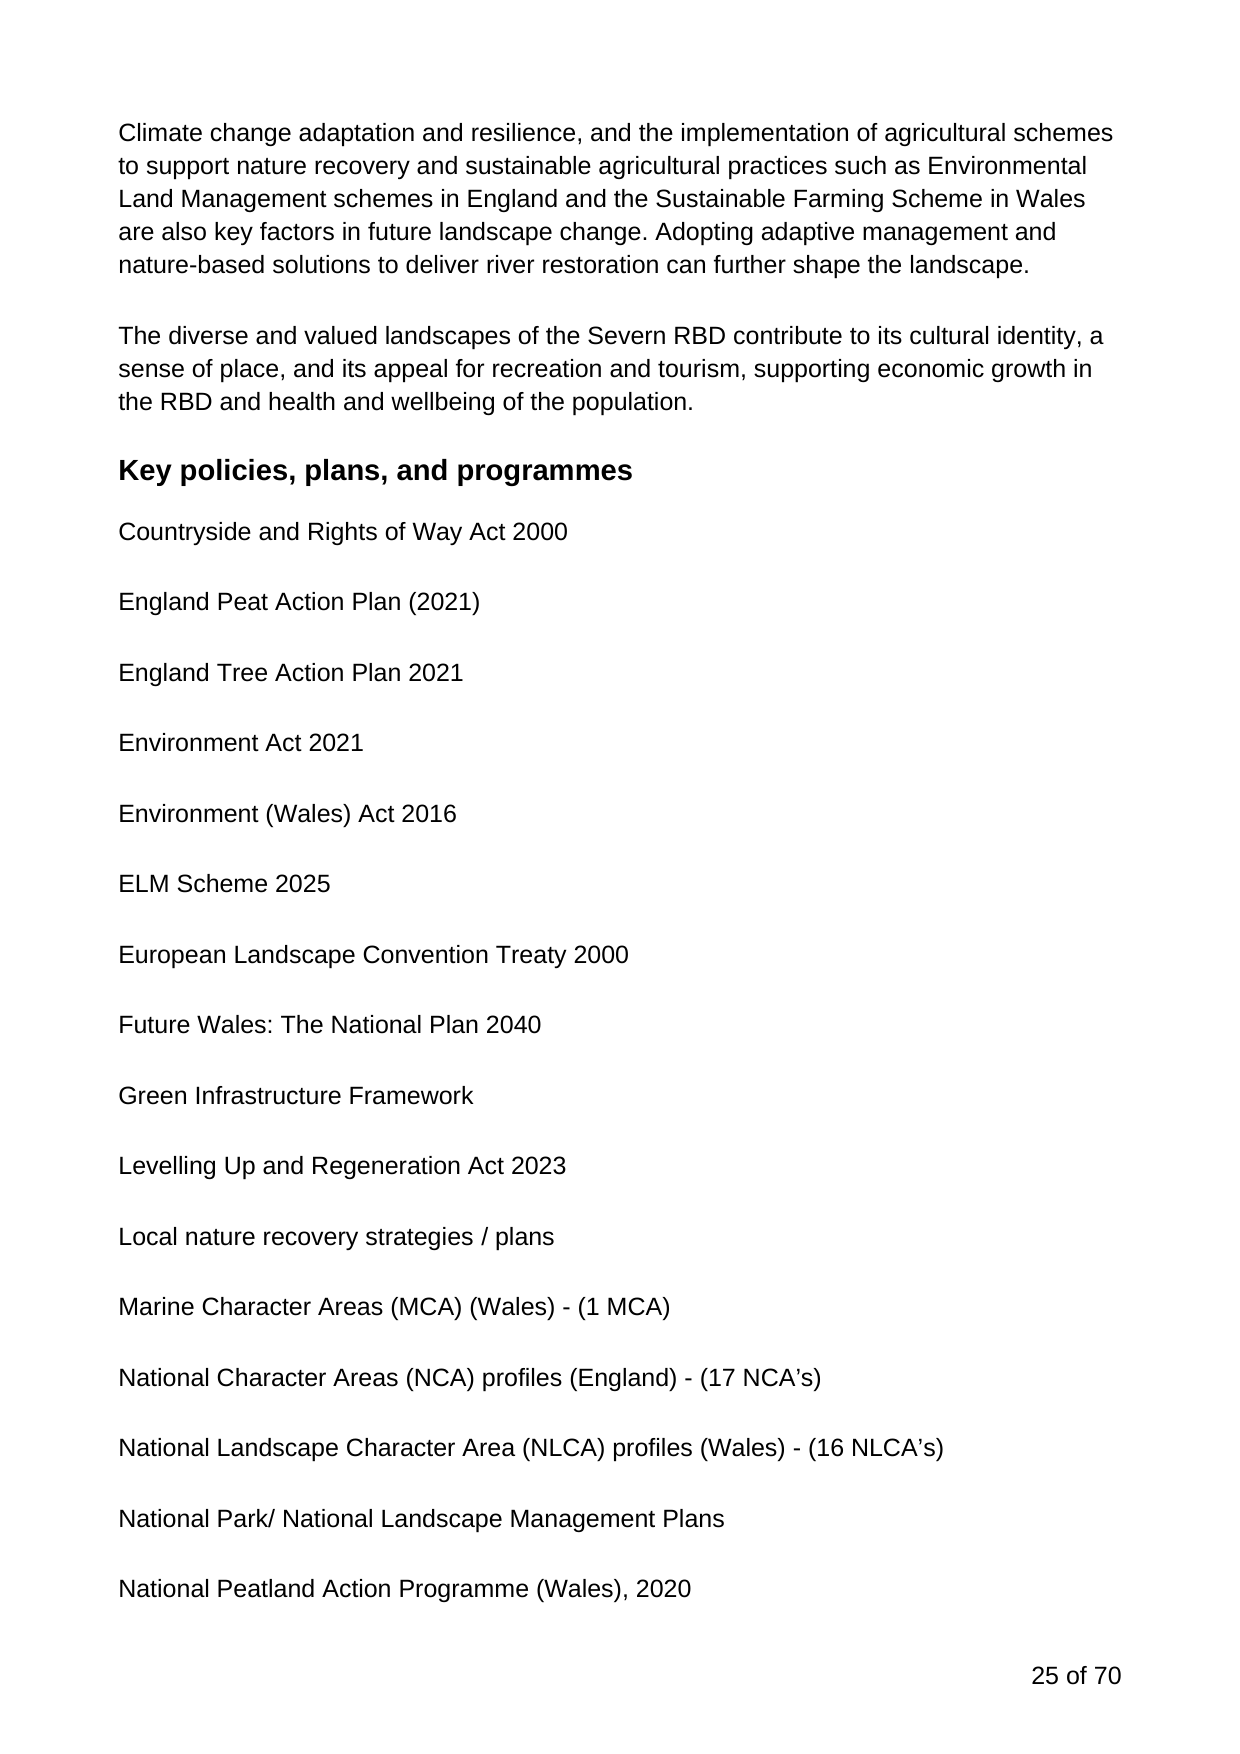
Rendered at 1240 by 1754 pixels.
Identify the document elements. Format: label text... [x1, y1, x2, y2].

text ELM Scheme 2025 [118, 869, 1121, 898]
text Local nature recovery strategies / plans [118, 1222, 1121, 1251]
text Marine Character Areas (MCA) (Wales) - (1 MCA) [118, 1292, 1121, 1321]
text Climate change adaptation and resilience, and the implementation of agricultural schemes to support nature recovery and sustainable agricultural practices such as Environmental Land Management schemes in England and the Sustainable Farming Scheme in Wales are also key factors in future landscape change. Adopting adaptive management and nature-based solutions to deliver river restoration can further shape the landscape. [118, 118, 1121, 279]
text Green Infrastructure Framework [118, 1081, 1121, 1109]
text The diverse and valued landscapes of the Severn RBD contribute to its cultural identity, a sense of place, and its appeal for recreation and tourism, supporting economic growth in the RBD and health and wellbeing of the population. [118, 321, 1121, 416]
text National Character Areas (NCA) profiles (England) - (17 NCA’s) [118, 1363, 1121, 1392]
text Countryside and Rights of Way Act 2000 [118, 517, 1121, 545]
text National Park/ National Landscape Management Plans [118, 1504, 1121, 1533]
text Environment Act 2021 [118, 728, 1121, 757]
text England Peat Action Plan (2021) [118, 587, 1121, 616]
text European Landscape Convention Treaty 2000 [118, 940, 1121, 968]
text Levelling Up and Regeneration Act 2023 [118, 1151, 1121, 1180]
text National Peatland Action Programme (Wales), 2020 [118, 1574, 1121, 1603]
text Future Wales: The National Plan 2040 [118, 1010, 1121, 1039]
text England Tree Action Plan 2021 [118, 658, 1121, 686]
text Environment (Wales) Act 2016 [118, 799, 1121, 827]
text National Landscape Character Area (NLCA) profiles (Wales) - (16 NLCA’s) [118, 1433, 1121, 1462]
subtitle Key policies, plans, and programmes [118, 453, 1121, 487]
